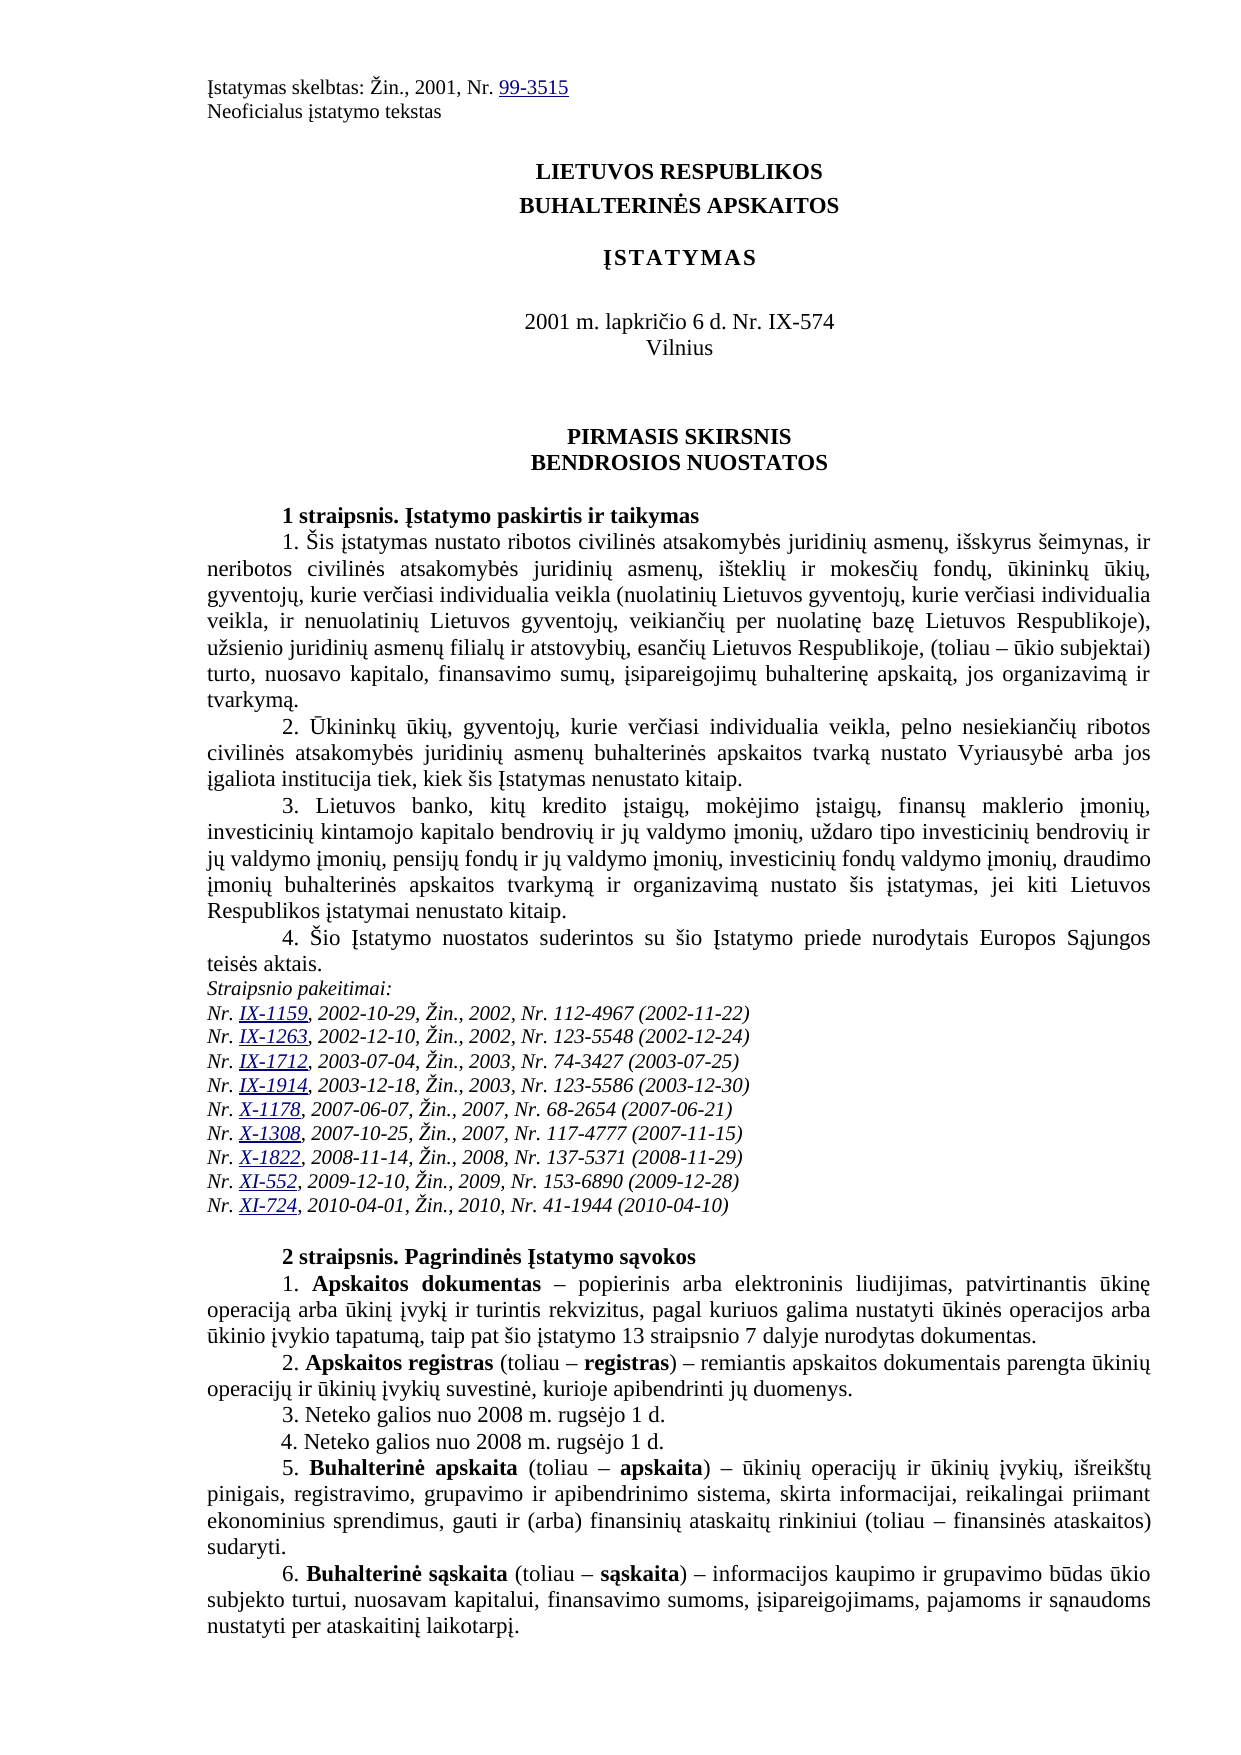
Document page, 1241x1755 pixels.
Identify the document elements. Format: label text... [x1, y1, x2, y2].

text ĮSTATYMAS [207, 244, 1152, 270]
text 1. Šis įstatymas nustato ribotos civilinės atsakomybės juridinių asmenų, išskyrus šeimynas, ir neribotos civilinės atsakomybės juridinių asmenų, išteklių ir mokesčių fondų, ūkininkų ūkių, gyventojų, kurie verčiasi individualia veikla (nuolatinių Lietuvos gyventojų, kurie verčiasi individualia veikla, ir nenuolatinių Lietuvos gyventojų, veikiančių per nuolatinę bazę Lietuvos Respublikoje), užsienio juridinių asmenų filialų ir atstovybių, esančių Lietuvos Respublikoje, (toliau – ūkio subjektai) turto, nuosavo kapitalo, finansavimo sumų, įsipareigojimų buhalterinę apskaitą, jos organizavimą ir tvarkymą. [207, 528, 1152, 713]
text 5. Buhalterinė apskaita (toliau – apskaita) – ūkinių operacijų ir ūkinių įvykių, išreikštų pinigais, registravimo, grupavimo ir apibendrinimo sistema, skirta informacijai, reikalingai priimant ekonominius sprendimus, gauti ir (arba) finansinių ataskaitų rinkiniui (toliau – finansinės ataskaitos) sudaryti. [207, 1454, 1152, 1559]
text 3. Neteko galios nuo 2008 m. rugsėjo 1 d. [207, 1401, 1152, 1428]
text 4. Neteko galios nuo 2008 m. rugsėjo 1 d. [207, 1428, 1152, 1454]
text 1. Apskaitos dokumentas – popierinis arba elektroninis liudijimas, patvirtinantis ūkinę operaciją arba ūkinį įvykį ir turintis rekvizitus, pagal kuriuos galima nustatyti ūkinės operacijos arba ūkinio įvykio tapatumą, taip pat šio įstatymo 13 straipsnio 7 dalyje nurodytas dokumentas. [207, 1270, 1152, 1349]
text BUHALTERINĖS APSKAITOS [207, 192, 1152, 219]
text Nr. X-1308, 2007-10-25, Žin., 2007, Nr. 117-4777 (2007-11-15) [207, 1121, 1152, 1145]
text LIETUVOS RESPUBLIKOS [207, 158, 1152, 184]
text Nr. XI-724, 2010-04-01, Žin., 2010, Nr. 41-1944 (2010-04-10) [207, 1193, 1152, 1217]
text Nr. XI-552, 2009-12-10, Žin., 2009, Nr. 153-6890 (2009-12-28) [207, 1169, 1152, 1193]
text 2 straipsnis. Pagrindinės Įstatymo sąvokos [207, 1243, 1152, 1270]
text BENDROSIOS NUOSTATOS [207, 449, 1152, 476]
text 2001 m. lapkričio 6 d. Nr. IX-574 Vilnius [207, 308, 1152, 360]
text 4. Šio Įstatymo nuostatos suderintos su šio Įstatymo priede nurodytais Europos Sąjungos teisės aktais. [207, 924, 1152, 976]
text Neoficialus įstatymo tekstas [207, 99, 1152, 123]
text 3. Lietuvos banko, kitų kredito įstaigų, mokėjimo įstaigų, finansų maklerio įmonių, investicinių kintamojo kapitalo bendrovių ir jų valdymo įmonių, uždaro tipo investicinių bendrovių ir jų valdymo įmonių, pensijų fondų ir jų valdymo įmonių, investicinių fondų valdymo įmonių, draudimo įmonių buhalterinės apskaitos tvarkymą ir organizavimą nustato šis įstatymas, jei kiti Lietuvos Respublikos įstatymai nenustato kitaip. [207, 792, 1152, 924]
text Nr. IX-1914, 2003-12-18, Žin., 2003, Nr. 123-5586 (2003-12-30) [207, 1073, 1152, 1097]
text Nr. IX-1159, 2002-10-29, Žin., 2002, Nr. 112-4967 (2002-11-22) [207, 1000, 1152, 1024]
text 1 straipsnis. Įstatymo paskirtis ir taikymas [207, 502, 1152, 528]
text 2. Apskaitos registras (toliau – registras) – remiantis apskaitos dokumentais parengta ūkinių operacijų ir ūkinių įvykių suvestinė, kurioje apibendrinti jų duomenys. [207, 1349, 1152, 1401]
text 2. Ūkininkų ūkių, gyventojų, kurie verčiasi individualia veikla, pelno nesiekiančių ribotos civilinės atsakomybės juridinių asmenų buhalterinės apskaitos tvarką nustato Vyriausybė arba jos įgaliota institucija tiek, kiek šis Įstatymas nenustato kitaip. [207, 713, 1152, 792]
text PIRMASIS SKIRSNIS [207, 423, 1152, 449]
text Straipsnio pakeitimai: [207, 976, 1152, 1000]
text Nr. IX-1263, 2002-12-10, Žin., 2002, Nr. 123-5548 (2002-12-24) [207, 1024, 1152, 1048]
text Įstatymas skelbtas: žin., 2001, Nr. 99-3515 [207, 75, 1152, 99]
text 6. Buhalterinė sąskaita (toliau – sąskaita) – informacijos kaupimo ir grupavimo būdas ūkio subjekto turtui, nuosavam kapitalui, finansavimo sumoms, įsipareigojimams, pajamoms ir sąnaudoms nustatyti per ataskaitinį laikotarpį. [207, 1559, 1152, 1639]
text Nr. X-1178, 2007-06-07, Žin., 2007, Nr. 68-2654 (2007-06-21) [207, 1097, 1152, 1121]
text Nr. IX-1712, 2003-07-04, Žin., 2003, Nr. 74-3427 (2003-07-25) [207, 1048, 1152, 1073]
text Nr. X-1822, 2008-11-14, Žin., 2008, Nr. 137-5371 (2008-11-29) [207, 1145, 1152, 1169]
